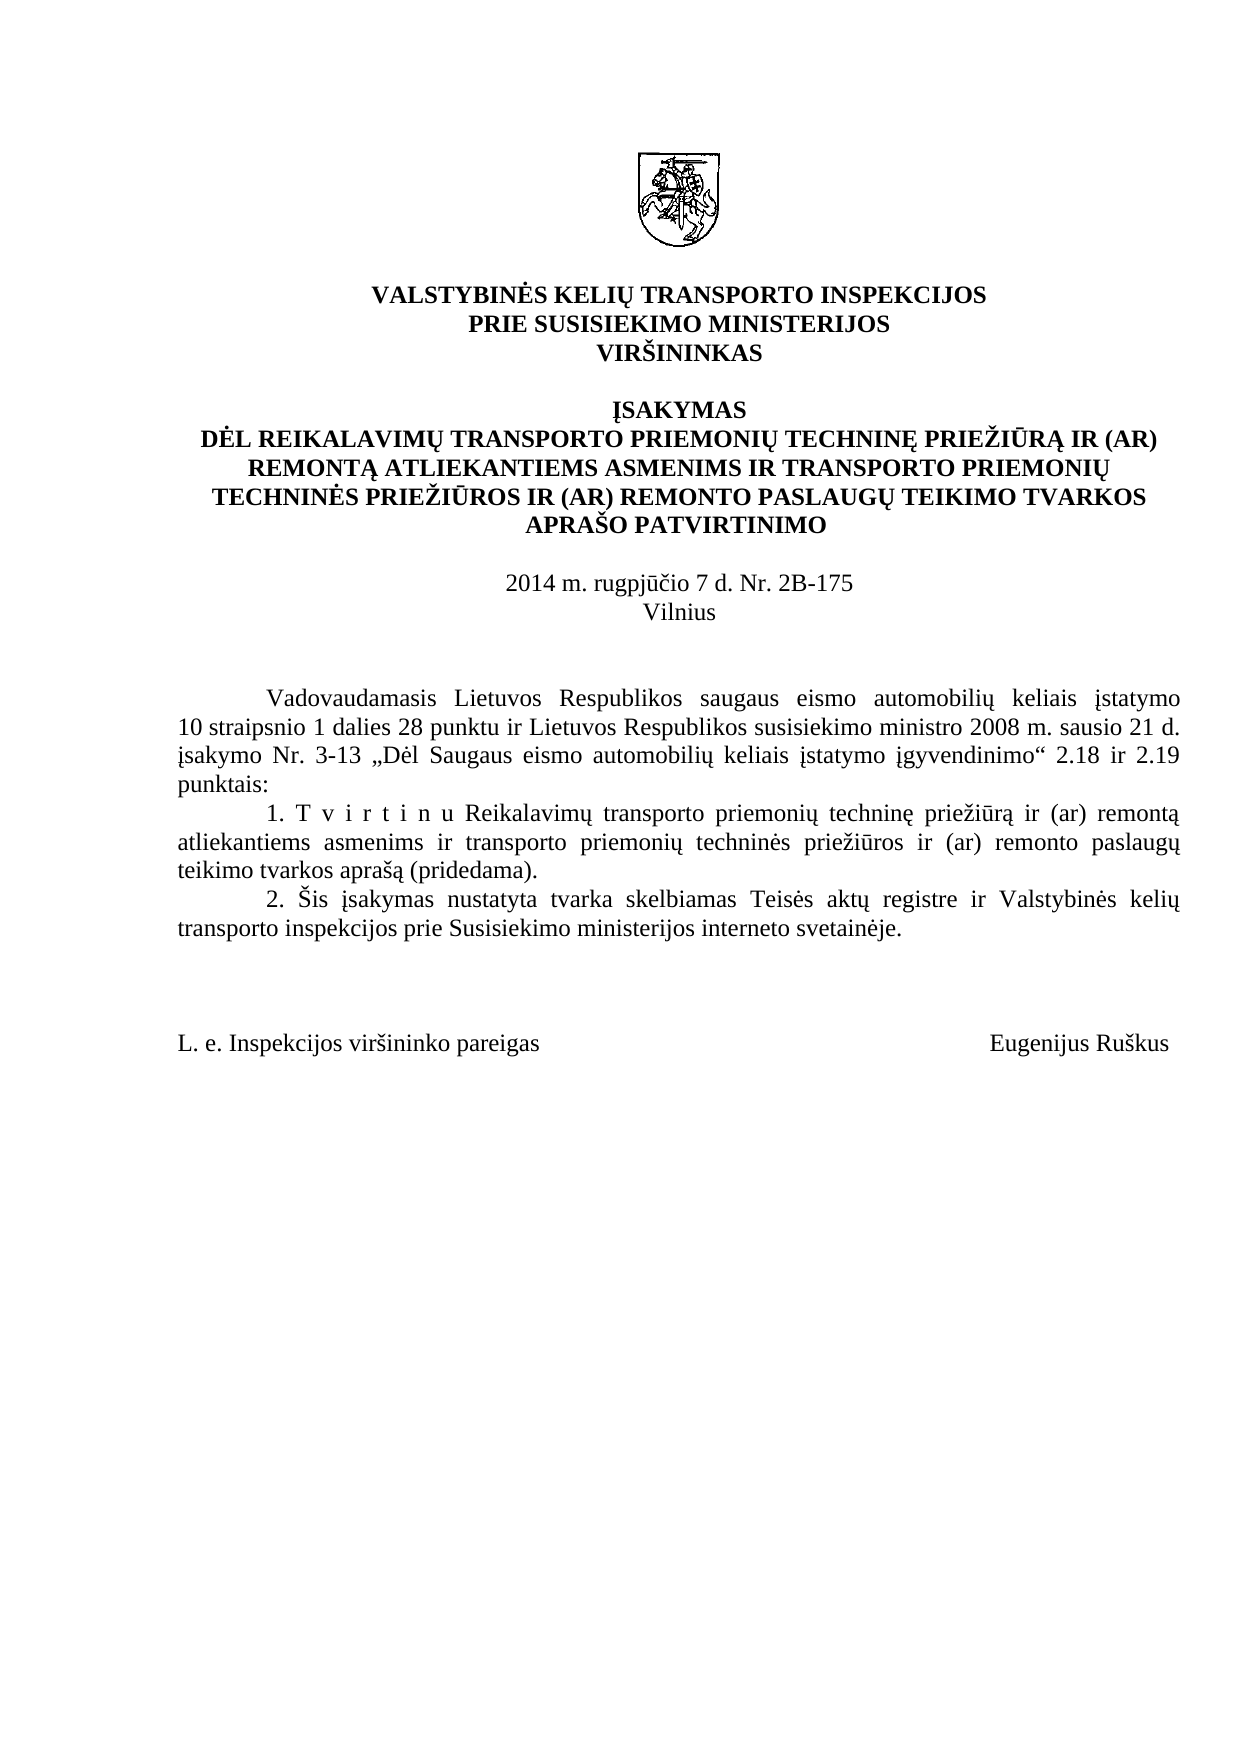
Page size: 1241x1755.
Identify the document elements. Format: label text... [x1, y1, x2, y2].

text 1. T v i r t i n u Reikalavimų transporto priemonių techninę priežiūrą ir (ar) remontą atliekantiems asmenims ir transporto priemonių techninės priežiūros ir (ar) remonto paslaugų teikimo tvarkos aprašą (pridedama). [177, 798, 1181, 884]
text PRIE SUSISIEKIMO MINISTERIJOS [177, 309, 1181, 338]
text 2014 m. rugpjūčio 7 d. Nr. 2B-175 [177, 568, 1181, 597]
text L. e. Inspekcijos viršininko pareigas Eugenijus Ruškus [177, 1028, 1181, 1057]
text ĮSAKYMAS [177, 396, 1181, 424]
text VALSTYBINĖS KELIŲ TRANSPORTO INSPEKCIJOS [177, 281, 1181, 309]
text Vilnius [177, 597, 1181, 626]
text 2. Šis įsakymas nustatyta tvarka skelbiamas Teisės aktų registre ir Valstybinės kelių transporto inspekcijos prie Susisiekimo ministerijos interneto svetainėje. [177, 884, 1181, 942]
text Vadovaudamasis Lietuvos Respublikos saugaus eismo automobilių keliais įstatymo 10 straipsnio 1 dalies 28 punktu ir Lietuvos Respublikos susisiekimo ministro 2008 m. sausio 21 d. įsakymo Nr. 3-13 „Dėl Saugaus eismo automobilių keliais įstatymo įgyvendinimo“ 2.18 ir 2.19 punktais: [177, 683, 1181, 798]
text VIRŠININKAS [177, 338, 1181, 367]
text DĖL REIKALAVIMŲ TRANSPORTO PRIEMONIŲ TECHNINĘ PRIEŽIŪRĄ IR (AR) REMONTĄ ATLIEKANTIEMS ASMENIMS IR TRANSPORTO PRIEMONIŲ TECHNINĖS PRIEŽIŪROS IR (AR) REMONTO PASLAUGŲ TEIKIMO TVARKOS APRAŠO PATVIRTINIMO [177, 424, 1181, 539]
